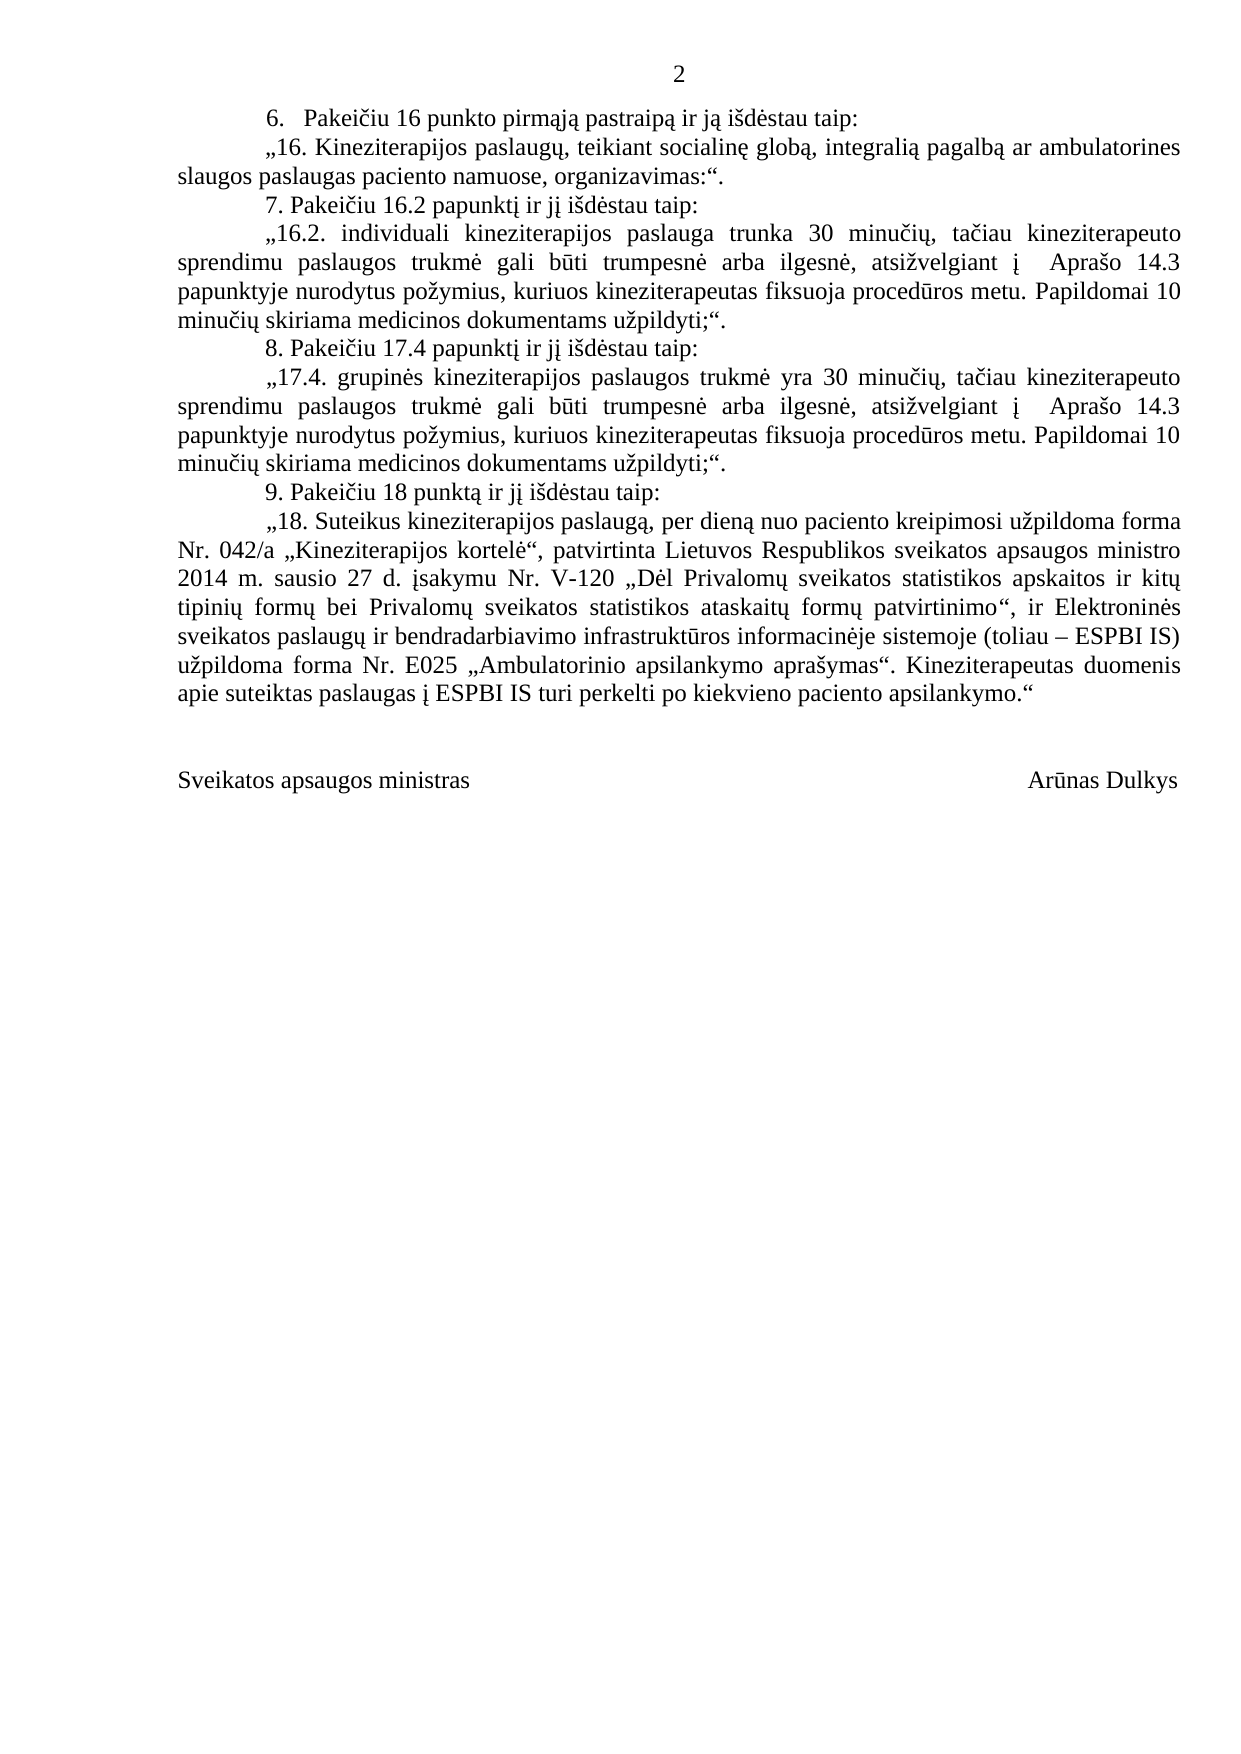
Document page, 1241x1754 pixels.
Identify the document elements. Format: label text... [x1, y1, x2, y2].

text „17.4. grupinės kineziterapijos paslaugos trukmė yra 30 minučių, tačiau kineziterapeuto sprendimu paslaugos trukmė gali būti trumpesnė arba ilgesnė, atsižvelgiant į Aprašo 14.3 papunktyje nurodytus požymius, kuriuos kineziterapeutas fiksuoja procedūros metu. Papildomai 10 minučių skiriama medicinos dokumentams užpildyti;“. [177, 362, 1181, 477]
text „18. Suteikus kineziterapijos paslaugą, per dieną nuo paciento kreipimosi užpildoma forma Nr. 042/a „Kineziterapijos kortelė“, patvirtinta Lietuvos Respublikos sveikatos apsaugos ministro 2014 m. sausio 27 d. įsakymu Nr. V-120 „Dėl Privalomų sveikatos statistikos apskaitos ir kitų tipinių formų bei Privalomų sveikatos statistikos ataskaitų formų patvirtinimo“, ir Elektroninės sveikatos paslaugų ir bendradarbiavimo infrastruktūros informacinėje sistemoje (toliau – ESPBI IS) užpildoma forma Nr. E025 „Ambulatorinio apsilankymo aprašymas“. Kineziterapeutas duomenis apie suteiktas paslaugas į ESPBI IS turi perkelti po kiekvieno paciento apsilankymo.“ [177, 506, 1181, 707]
text 8. Pakeičiu 17.4 papunktį ir jį išdėstau taip: [177, 333, 1181, 362]
text „16. Kineziterapijos paslaugų, teikiant socialinę globą, integralią pagalbą ar ambulatorines slaugos paslaugas paciento namuose, organizavimas:“. [177, 132, 1181, 190]
text „16.2. individuali kineziterapijos paslauga trunka 30 minučių, tačiau kineziterapeuto sprendimu paslaugos trukmė gali būti trumpesnė arba ilgesnė, atsižvelgiant į Aprašo 14.3 papunktyje nurodytus požymius, kuriuos kineziterapeutas fiksuoja procedūros metu. Papildomai 10 minučių skiriama medicinos dokumentams užpildyti;“. [177, 218, 1181, 333]
text 9. Pakeičiu 18 punktą ir jį išdėstau taip: [177, 477, 1181, 506]
text Sveikatos apsaugos ministras Arūnas Dulkys [177, 765, 1181, 793]
text 6. Pakeičiu 16 punkto pirmąją pastraipą ir ją išdėstau taip: [266, 103, 1181, 132]
text 7. Pakeičiu 16.2 papunktį ir jį išdėstau taip: [177, 190, 1181, 218]
